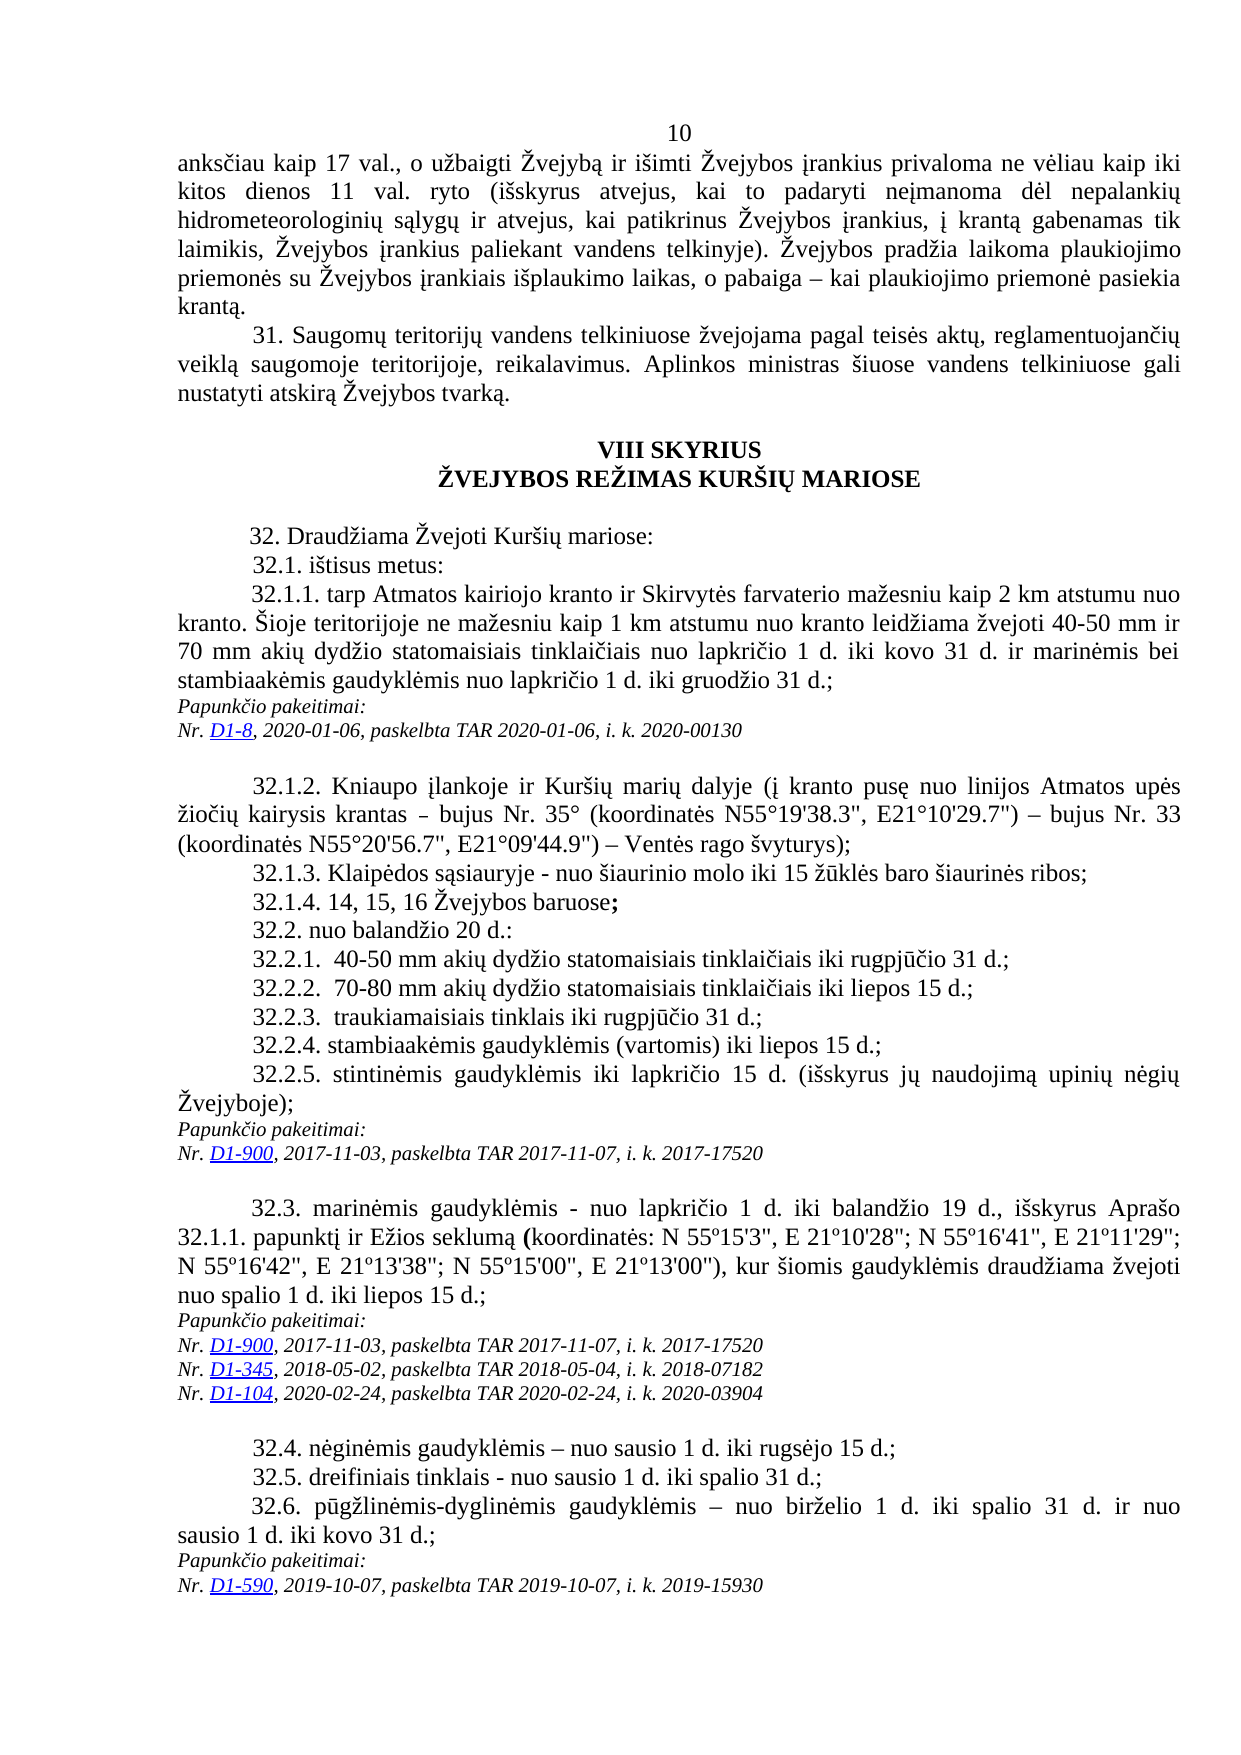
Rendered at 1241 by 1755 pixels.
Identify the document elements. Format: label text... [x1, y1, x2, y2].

text 32.2.1. 40-50 mm akių dydžio statomaisiais tinklaičiais iki rugpjūčio 31 d.; [177, 944, 1181, 973]
text 32.4. nėginėmis gaudyklėmis – nuo sausio 1 d. iki rugsėjo 15 d.; [177, 1433, 1181, 1462]
text 32.2.3. traukiamaisiais tinklais iki rugpjūčio 31 d.; [177, 1002, 1181, 1030]
text 32.2. nuo balandžio 20 d.: [177, 915, 1181, 944]
text Nr. D1-345, 2018-05-02, paskelbta TAR 2018-05-04, i. k. 2018-07182 [177, 1357, 1181, 1381]
text Papunkčio pakeitimai: [177, 1117, 1181, 1141]
text 32.1.3. Klaipėdos sąsiauryje - nuo šiaurinio molo iki 15 žūklės baro šiaurinės ribos; [177, 858, 1181, 887]
text 31. Saugomų teritorijų vandens telkiniuose žvejojama pagal teisės aktų, reglamentuojančių veiklą saugomoje teritorijoje, reikalavimus. Aplinkos ministras šiuose vandens telkiniuose gali nustatyti atskirą Žvejybos tvarką. [177, 320, 1181, 406]
text 32.1. ištisus metus: [177, 550, 1181, 579]
text 32.1.4. 14, 15, 16 Žvejybos baruose; [177, 887, 1181, 915]
text anksčiau kaip 17 val., o užbaigti Žvejybą ir išimti Žvejybos įrankius privaloma ne vėliau kaip iki kitos dienos 11 val. ryto (išskyrus atvejus, kai to padaryti neįmanoma dėl nepalankių hidrometeorologinių sąlygų ir atvejus, kai patikrinus Žvejybos įrankius, į krantą gabenamas tik laimikis, Žvejybos įrankius paliekant vandens telkinyje). Žvejybos pradžia laikoma plaukiojimo priemonės su Žvejybos įrankiais išplaukimo laikas, o pabaiga – kai plaukiojimo priemonė pasiekia krantą. [177, 148, 1181, 320]
text 32. Draudžiama Žvejoti Kuršių mariose: [177, 521, 1181, 550]
text Papunkčio pakeitimai: [177, 1548, 1181, 1572]
text 32.5. dreifiniais tinklais - nuo sausio 1 d. iki spalio 31 d.; [177, 1462, 1181, 1491]
text Papunkčio pakeitimai: [177, 1308, 1181, 1332]
text VIII SKYRIUS [177, 435, 1181, 464]
text 32.3. marinėmis gaudyklėmis - nuo lapkričio 1 d. iki balandžio 19 d., išskyrus Aprašo 32.1.1. papunktį ir Ežios seklumą (koordinatės: N 55º15'3", E 21º10'28"; N 55º16'41", E 21º11'29"; N 55º16'42", E 21º13'38"; N 55º15'00", E 21º13'00"), kur šiomis gaudyklėmis draudžiama žvejoti nuo spalio 1 d. iki liepos 15 d.; [177, 1193, 1181, 1308]
text 32.1.1. tarp Atmatos kairiojo kranto ir Skirvytės farvaterio mažesniu kaip 2 km atstumu nuo kranto. Šioje teritorijoje ne mažesniu kaip 1 km atstumu nuo kranto leidžiama žvejoti 40-50 mm ir 70 mm akių dydžio statomaisiais tinklaičiais nuo lapkričio 1 d. iki kovo 31 d. ir marinėmis bei stambiaakėmis gaudyklėmis nuo lapkričio 1 d. iki gruodžio 31 d.; [177, 579, 1181, 694]
text Nr. D1-590, 2019-10-07, paskelbta TAR 2019-10-07, i. k. 2019-15930 [177, 1572, 1181, 1597]
text 32.2.5. stintinėmis gaudyklėmis iki lapkričio 15 d. (išskyrus jų naudojimą upinių nėgių Žvejyboje); [177, 1059, 1181, 1117]
text 32.6. pūgžlinėmis-dyglinėmis gaudyklėmis – nuo birželio 1 d. iki spalio 31 d. ir nuo sausio 1 d. iki kovo 31 d.; [177, 1491, 1181, 1548]
text Nr. D1-900, 2017-11-03, paskelbta TAR 2017-11-07, i. k. 2017-17520 [177, 1332, 1181, 1357]
text 32.2.4. stambiaakėmis gaudyklėmis (vartomis) iki liepos 15 d.; [177, 1030, 1181, 1059]
text Nr. D1-104, 2020-02-24, paskelbta TAR 2020-02-24, i. k. 2020-03904 [177, 1381, 1181, 1405]
text 32.1.2. Kniaupo įlankoje ir Kuršių marių dalyje (į kranto pusę nuo linijos Atmatos upės žiočių kairysis krantas – bujus Nr. 35° (koordinatės N55°19'38.3", E21°10'29.7") – bujus Nr. 33 (koordinatės N55°20'56.7", E21°09'44.9") – Ventės rago švyturys); [177, 771, 1181, 858]
text Papunkčio pakeitimai: [177, 694, 1181, 718]
text Nr. D1-900, 2017-11-03, paskelbta TAR 2017-11-07, i. k. 2017-17520 [177, 1141, 1181, 1165]
text 32.2.2. 70-80 mm akių dydžio statomaisiais tinklaičiais iki liepos 15 d.; [177, 973, 1181, 1002]
text ŽVEJYBOS REŽIMAS KURŠIŲ MARIOSE [177, 464, 1181, 493]
text Nr. D1-8, 2020-01-06, paskelbta TAR 2020-01-06, i. k. 2020-00130 [177, 718, 1181, 742]
